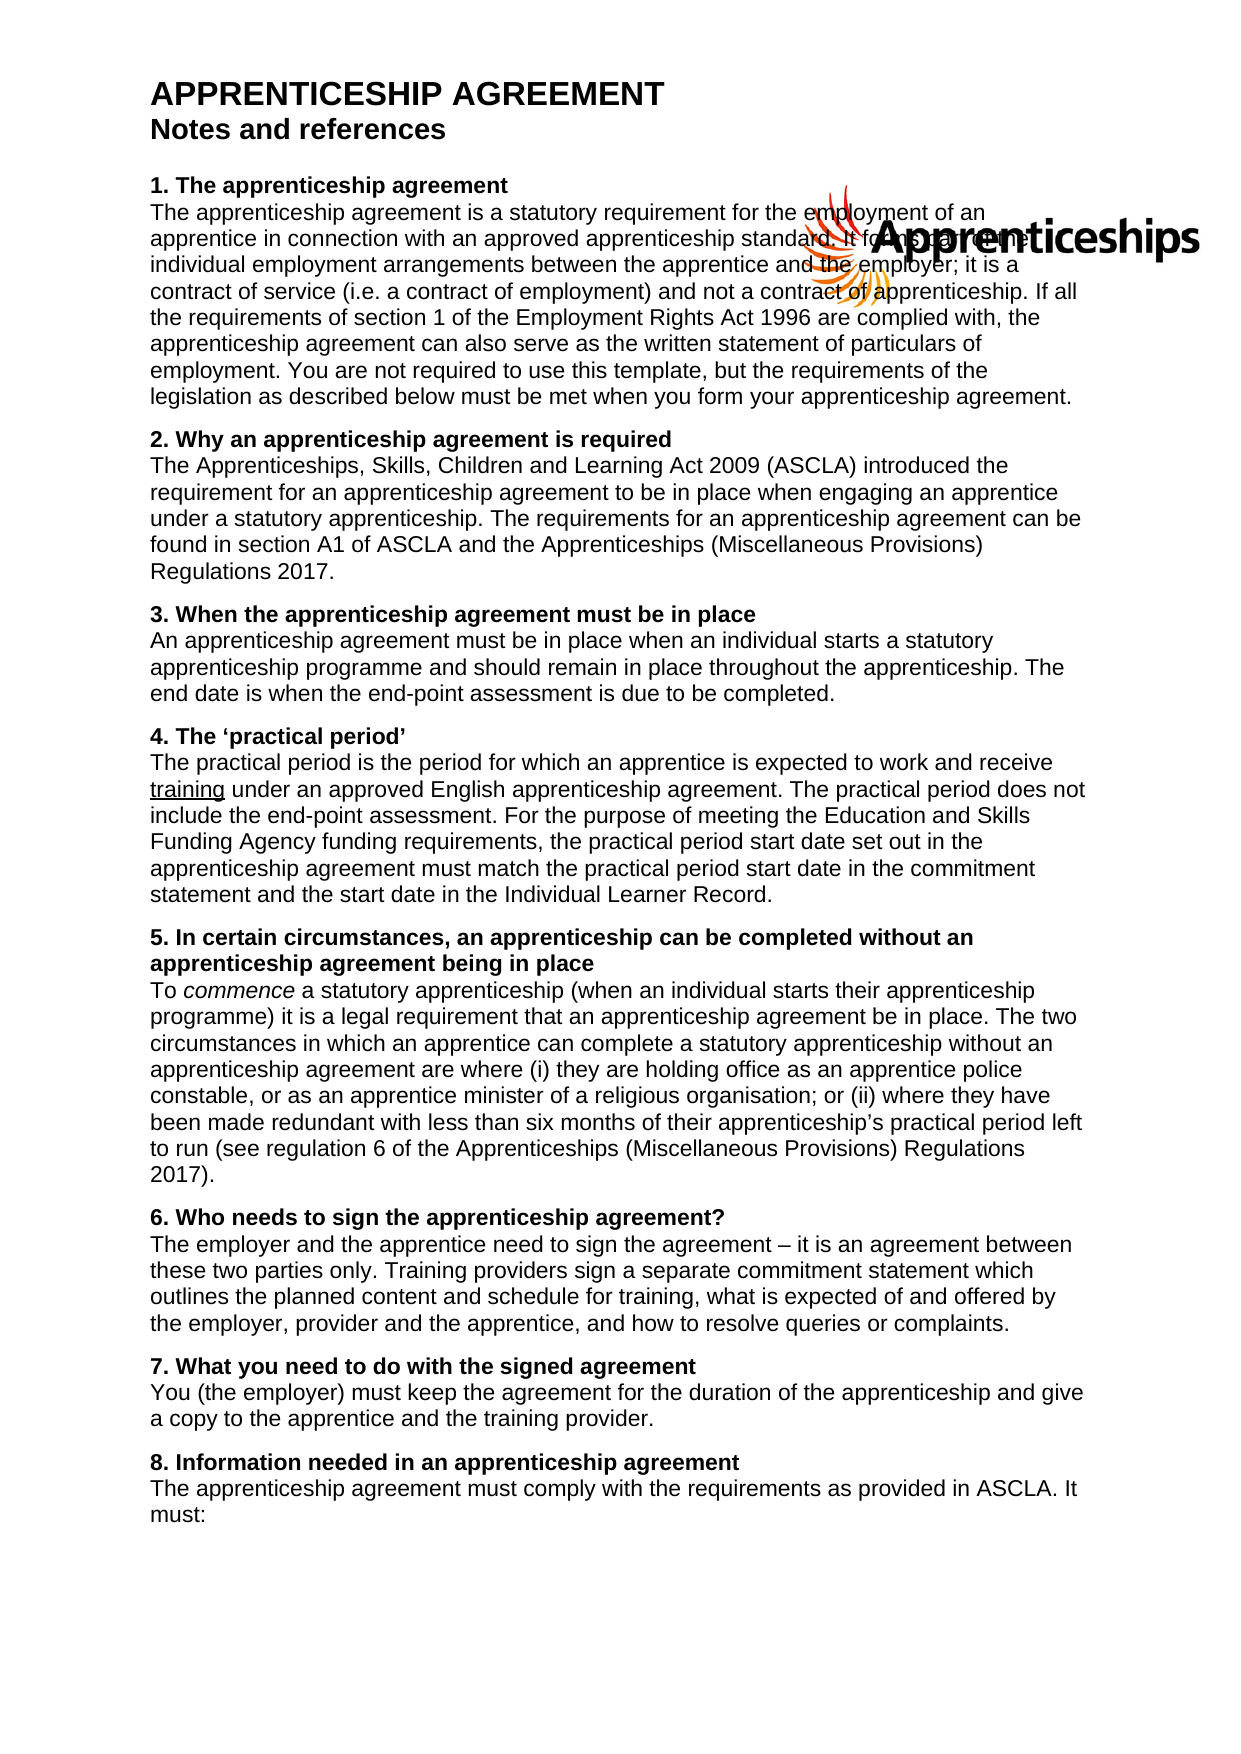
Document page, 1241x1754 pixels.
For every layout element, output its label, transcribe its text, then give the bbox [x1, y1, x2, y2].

text 2. Why an apprenticeship agreement is required The Apprenticeships, Skills, Children and Learning Act 2009 (ASCLA) introduced the requirement for an apprenticeship agreement to be in place when engaging an apprentice under a statutory apprenticeship. The requirements for an apprenticeship agreement can be found in section A1 of ASCLA and the Apprenticeships (Miscellaneous Provisions) Regulations 2017. [150, 426, 1090, 584]
text 5. In certain circumstances, an apprenticeship can be completed without an apprenticeship agreement being in place To commence a statutory apprenticeship (when an individual starts their apprenticeship programme) it is a legal requirement that an apprenticeship agreement be in place. The two circumstances in which an apprentice can complete a statutory apprenticeship without an apprenticeship agreement are where (i) they are holding office as an apprentice police constable, or as an apprentice minister of a religious organisation; or (ii) where they have been made redundant with less than six months of their apprenticeship’s practical period left to run (see regulation 6 of the Apprenticeships (Miscellaneous Provisions) Regulations 2017). [150, 924, 1090, 1188]
text APPRENTICESHIP AGREEMENT Notes and references 1. The apprenticeship agreement The apprenticeship agreement is a statutory requirement for the employment of an apprentice in connection with an approved apprenticeship standard. It forms part of the individual employment arrangements between the apprentice and the employer; it is a contract of service (i.e. a contract of employment) and not a contract of apprenticeship. If all the requirements of section 1 of the Employment Rights Act 1996 are complied with, the apprenticeship agreement can also serve as the written statement of particulars of employment. You are not required to use this template, but the requirements of the legislation as described below must be met when you form your apprenticeship agreement. [150, 74, 796, 409]
text 3. When the apprenticeship agreement must be in place An apprenticeship agreement must be in place when an individual starts a statutory apprenticeship programme and should remain in place throughout the apprenticeship. The end date is when the end-point assessment is due to be completed. [150, 601, 1090, 706]
text 4. The ‘practical period’ The practical period is the period for which an apprentice is expected to work and receive training under an approved English apprenticeship agreement. The practical period does not include the end-point assessment. For the purpose of meeting the Education and Skills Funding Agency funding requirements, the practical period start date set out in the apprenticeship agreement must match the practical period start date in the commitment statement and the start date in the Individual Learner Record. [150, 723, 1090, 907]
text 6. Who needs to sign the apprenticeship agreement? The employer and the apprentice need to sign the agreement – it is an agreement between these two parties only. Training providers sign a separate commitment statement which outlines the planned content and schedule for training, what is expected of and offered by the employer, provider and the apprentice, and how to resolve queries or complaints. [150, 1204, 1090, 1336]
text 8. Information needed in an apprenticeship agreement The apprenticeship agreement must comply with the requirements as provided in ASCLA. It must: [150, 1448, 1090, 1527]
text 7. What you need to do with the signed agreement You (the employer) must keep the agreement for the duration of the apprenticeship and give a copy to the apprentice and the training provider. [150, 1353, 1090, 1432]
